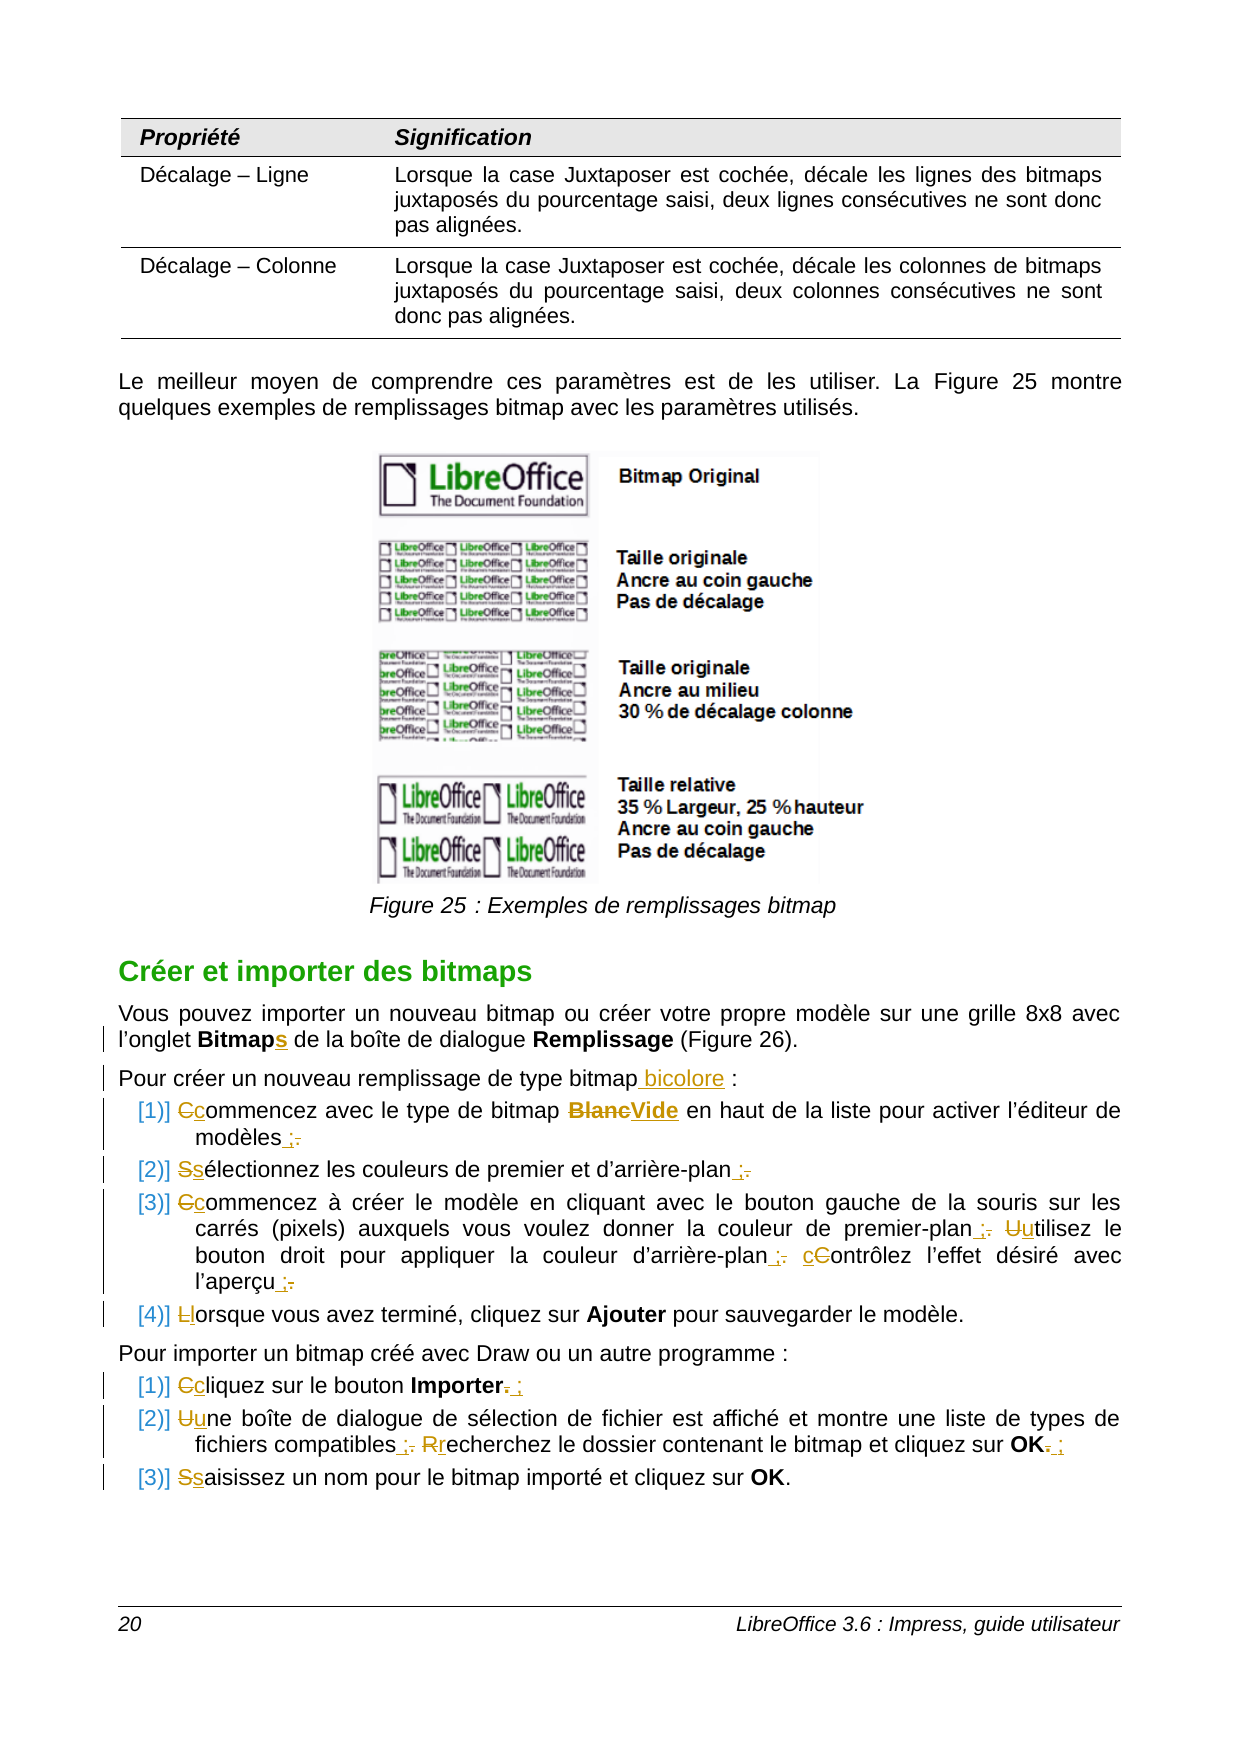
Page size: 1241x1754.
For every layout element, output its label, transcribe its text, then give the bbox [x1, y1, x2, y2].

list saisissez un nom pour le bitmap importé et cliquez sur OK. [177, 1464, 1122, 1490]
table_header Propriété [121, 119, 376, 156]
subtitle Créer et importer des bitmaps [118, 953, 1122, 987]
list Pour créer un nouveau remplissage de type bitmap bicolore : [118, 1065, 1122, 1091]
list lorsque vous avez terminé, cliquez sur Ajouter pour sauvegarder le modèle. [177, 1301, 1122, 1327]
table_cell Lorsque la case Juxtaposer est cochée, décale les colonnes de bitmaps juxtaposés du pourcentage saisi, deux colonnes consécutives ne sont donc pas alignées. [376, 248, 1121, 338]
list sélectionnez les couleurs de premier et d’arrière-plan ; [177, 1156, 1122, 1183]
list commencez à créer le modèle en cliquant avec le bouton gauche de la souris sur les carrés (pixels) auxquels vous voulez donner la couleur de premier-plan ; utilisez le bouton droit pour appliquer la couleur d’arrière-plan ; contrôlez l’effet désiré avec l’aperçu ; [177, 1189, 1122, 1294]
table_cell Décalage – Ligne [121, 157, 376, 247]
list cliquez sur le bouton Importer ; [177, 1372, 1122, 1399]
text Le meilleur moyen de comprendre ces paramètres est de les utiliser. La Figure 25 montre quelques exemples de remplissages bitmap avec les paramètres utilisés. [118, 368, 1122, 420]
text Vous pouvez importer un nouveau bitmap ou créer votre propre modèle sur une grille 8x8 avec l’onglet Bitmaps de la boîte de dialogue Remplissage (Figure 26). [118, 999, 1122, 1052]
picture [369, 445, 872, 892]
table_cell Décalage – Colonne [121, 248, 376, 338]
list Pour importer un bitmap créé avec Draw ou un autre programme : [118, 1339, 1122, 1366]
table_cell Lorsque la case Juxtaposer est cochée, décale les lignes des bitmaps juxtaposés du pourcentage saisi, deux lignes consécutives ne sont donc pas alignées. [376, 157, 1121, 247]
list une boîte de dialogue de sélection de fichier est affiché et montre une liste de types de fichiers compatibles ; recherchez le dossier contenant le bitmap et cliquez sur OK ; [177, 1405, 1122, 1458]
list commencez avec le type de bitmap Vide en haut de la liste pour activer l’éditeur de modèles ; [177, 1097, 1122, 1150]
text Figure 25 : Exemples de remplissages bitmap [369, 892, 871, 918]
table_header Signification [376, 119, 1121, 156]
